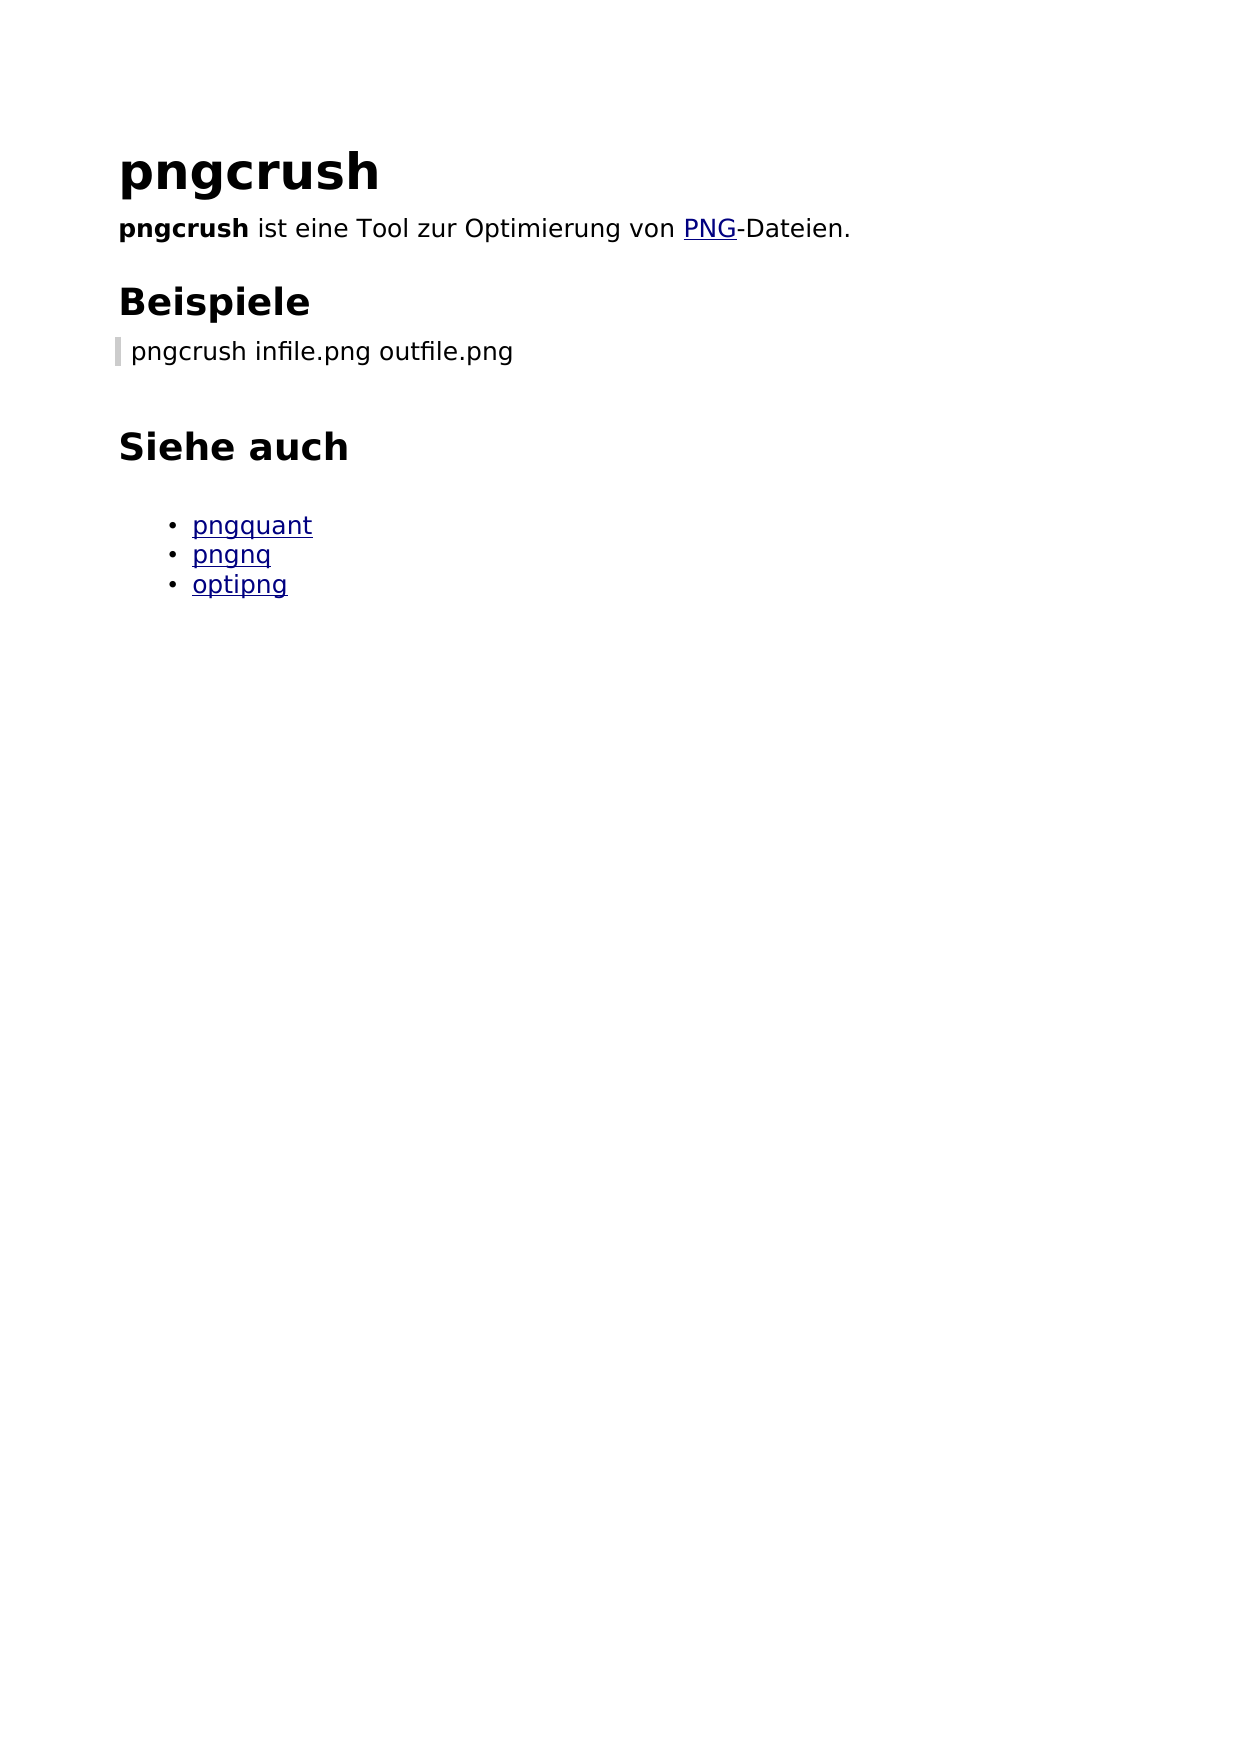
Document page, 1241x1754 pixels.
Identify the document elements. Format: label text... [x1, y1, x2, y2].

table_header pngcrush infile.png outfile.png [121, 337, 1122, 366]
subtitle Siehe auch [118, 426, 1122, 469]
list pngnq [177, 541, 1122, 570]
subtitle Beispiele [118, 281, 1122, 324]
text pngcrush ist eine Tool zur Optimierung von PNG-Dateien. [118, 214, 1122, 243]
list optipng [177, 570, 1122, 599]
list pngquant [177, 511, 1122, 541]
subtitle pngcrush [118, 143, 1122, 201]
